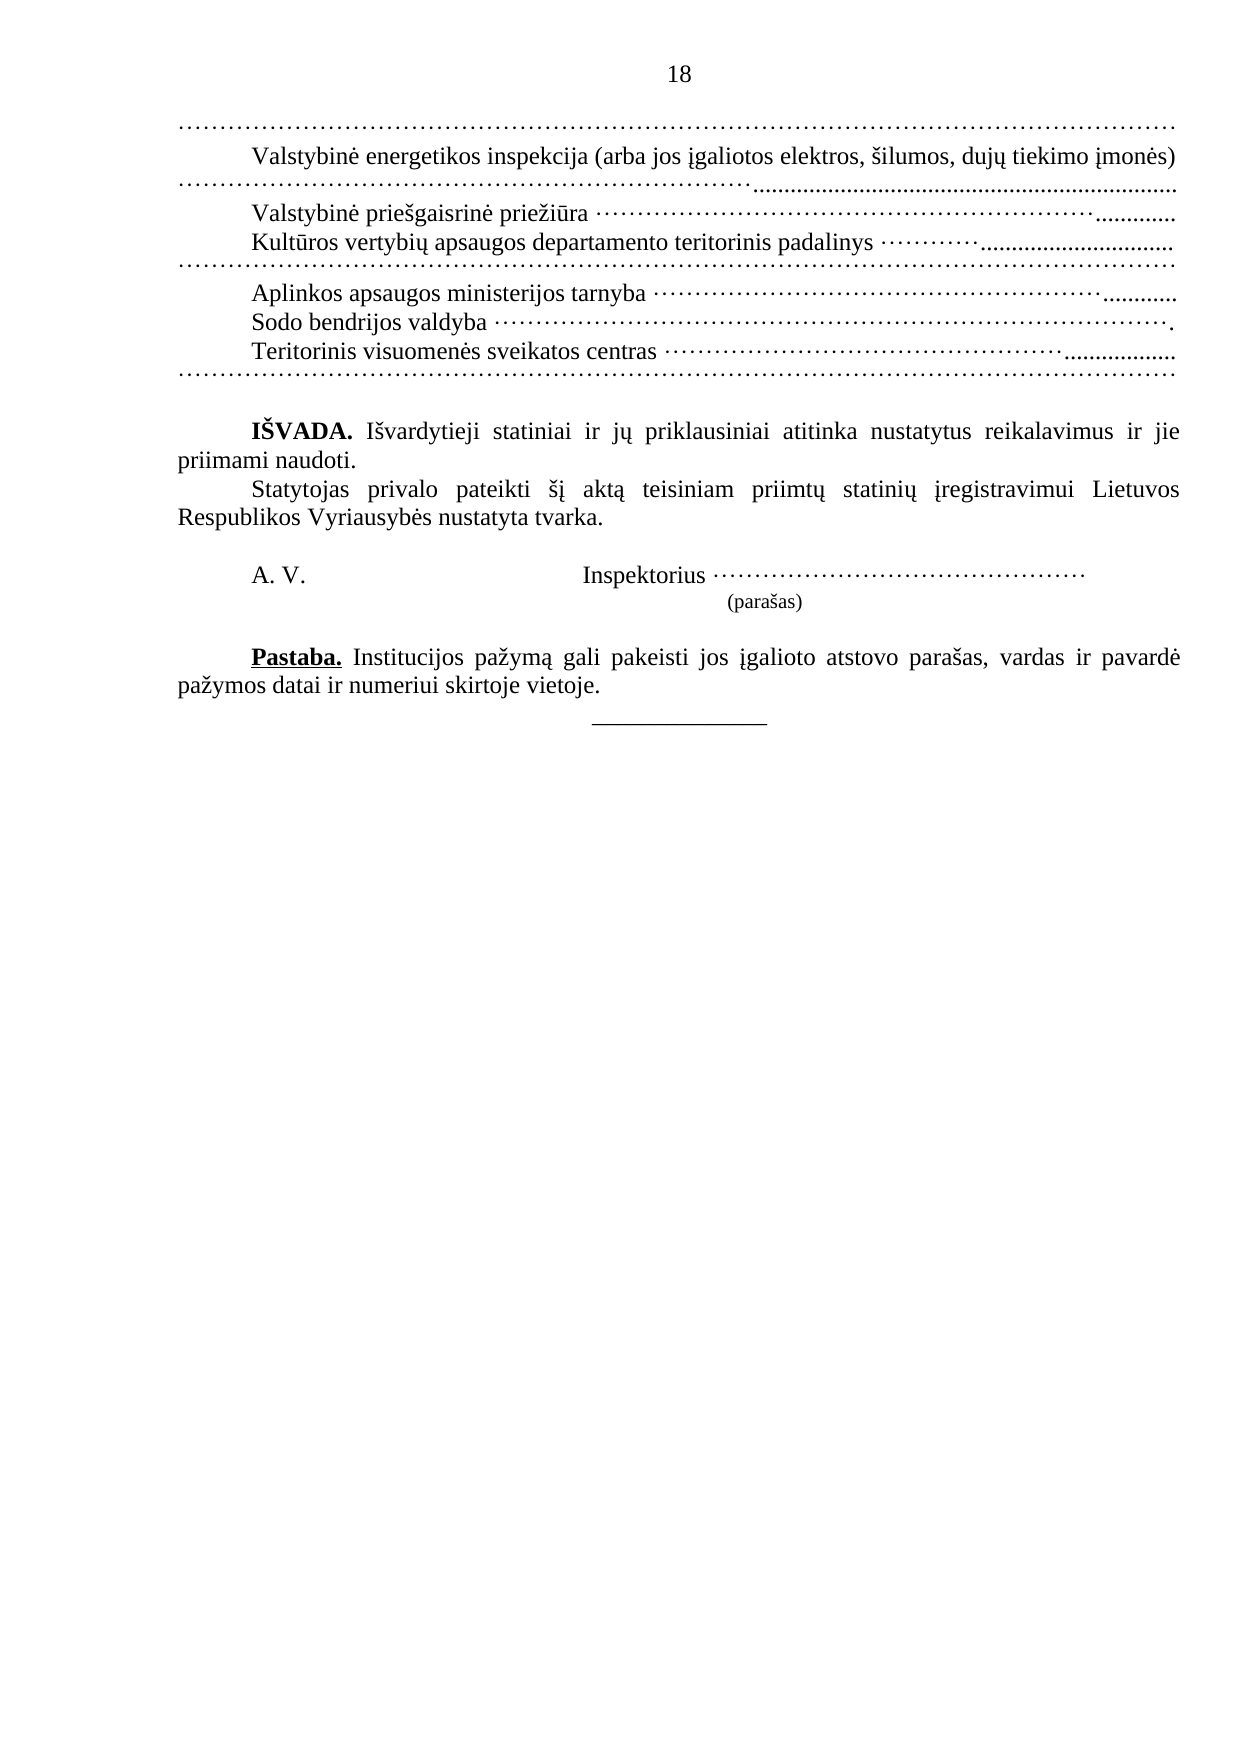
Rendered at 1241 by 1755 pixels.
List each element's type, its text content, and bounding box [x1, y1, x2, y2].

text Teritorinis visuomenės sveikatos centras .................. [177, 336, 1181, 365]
text Valstybinė priešgaisrinė priežiūra ............. [177, 198, 1181, 227]
text (parašas) [177, 589, 1181, 613]
text Pastaba. Institucijos pažymą gali pakeisti jos įgalioto atstovo parašas, vardas ir pavardė pažymos datai ir numeriui skirtoje vietoje. [177, 642, 1181, 699]
text Aplinkos apsaugos ministerijos tarnyba ............ [177, 278, 1181, 307]
text Sodo bendrijos valdyba . [177, 307, 1181, 336]
text  [177, 365, 1181, 387]
text Valstybinė energetikos inspekcija (arba jos įgaliotos elektros, šilumos, dujų tiekimo įmonės) [177, 141, 1181, 169]
text  [177, 118, 1181, 141]
text Statytojas privalo pateikti šį aktą teisiniam priimtų statinių įregistravimui Lietuvos Respublikos Vyriausybės nustatyta tvarka. [177, 474, 1181, 531]
text ______________ [177, 699, 1181, 728]
text Kultūros vertybių apsaugos departamento teritorinis padalinys ............................... [177, 227, 1181, 256]
text IŠVADA. Išvardytieji statiniai ir jų priklausiniai atitinka nustatytus reikalavimus ir jie priimami naudoti. [177, 416, 1181, 474]
text  [177, 256, 1181, 278]
text .................................................................... [177, 169, 1181, 198]
text A. V. Inspektorius  [177, 560, 1181, 589]
